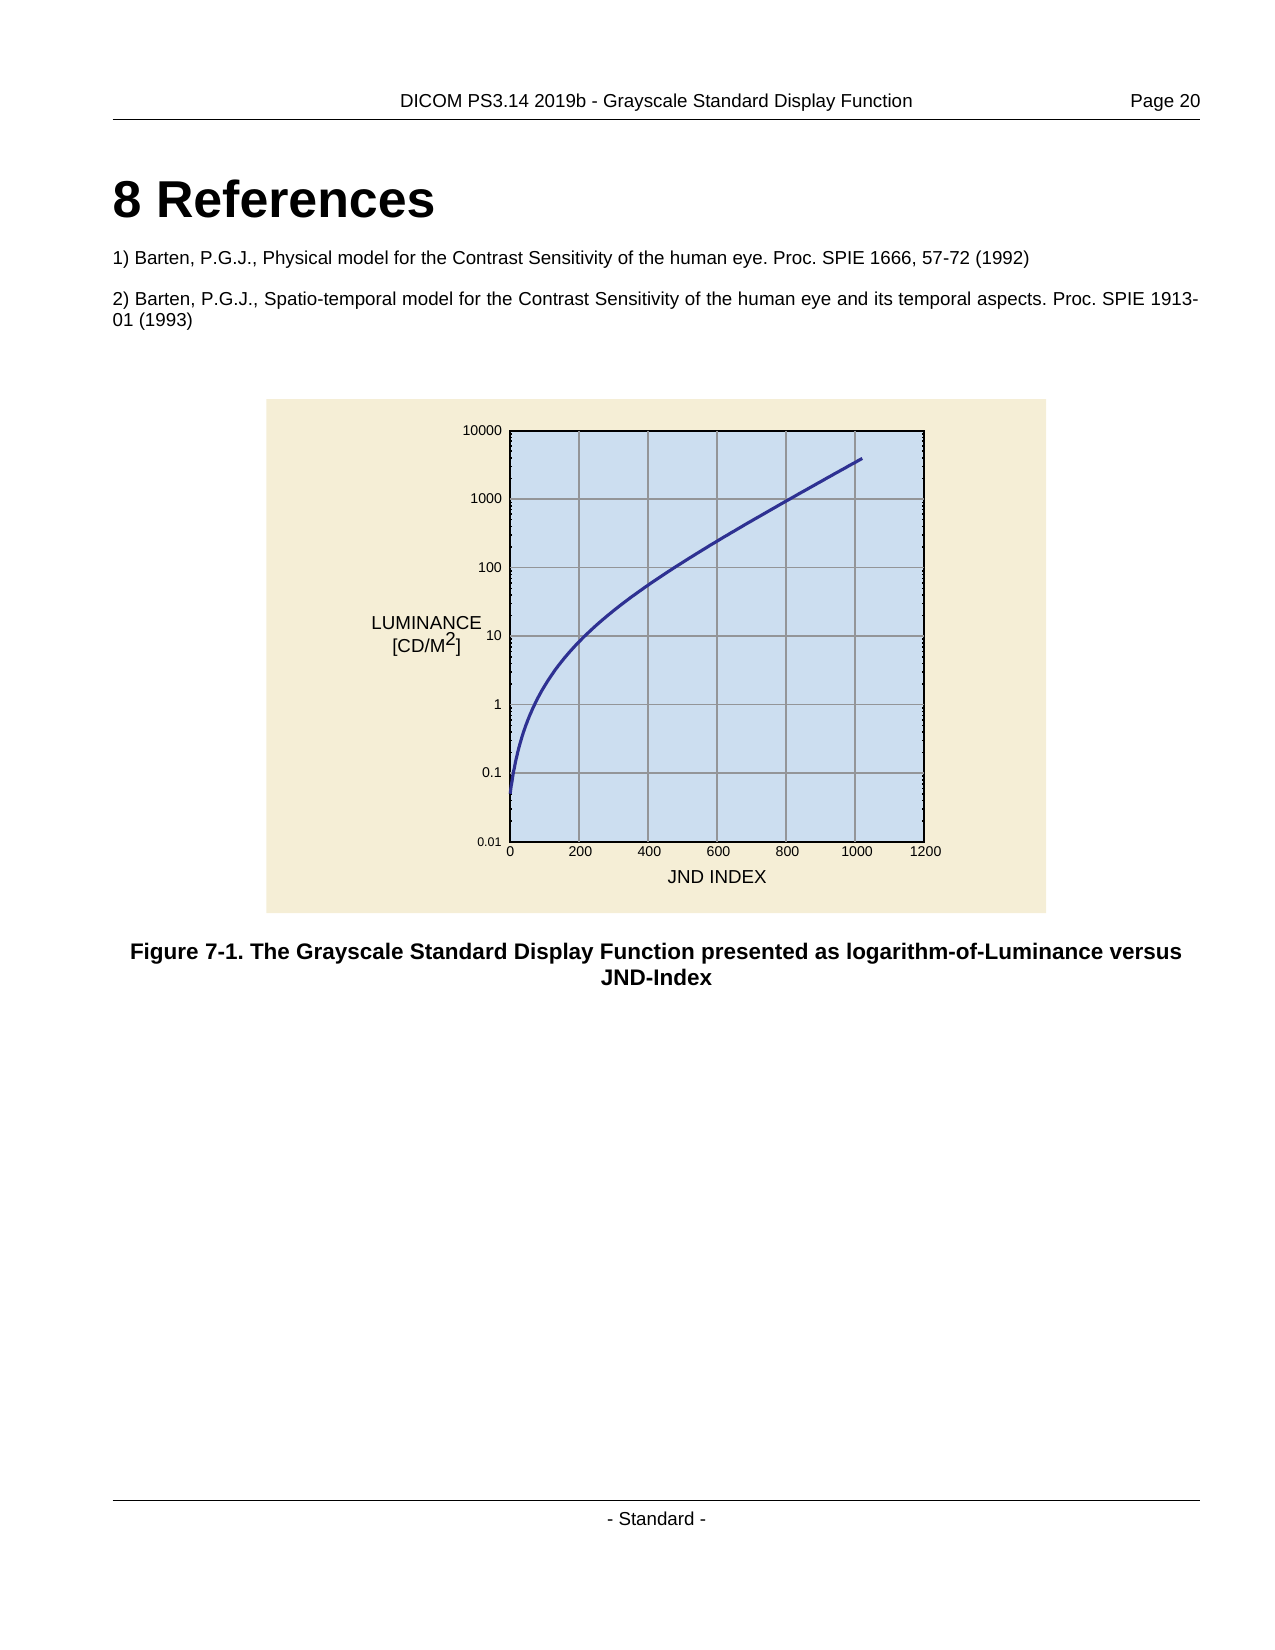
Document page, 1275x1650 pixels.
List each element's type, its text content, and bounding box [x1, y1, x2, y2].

text 1) Barten, P.G.J., Physical model for the Contrast Sensitivity of the human eye. Proc. SPIE 1666, 57-72 (1992) [112, 247, 1200, 269]
text Figure 7-1. The Grayscale Standard Display Function presented as logarithm-of-Luminance versus JND-Index [112, 938, 1200, 990]
text 8 References [112, 169, 1200, 228]
text 2) Barten, P.G.J., Spatio-temporal model for the Contrast Sensitivity of the human eye and its temporal aspects. Proc. SPIE 1913-01 (1993) [112, 287, 1200, 331]
